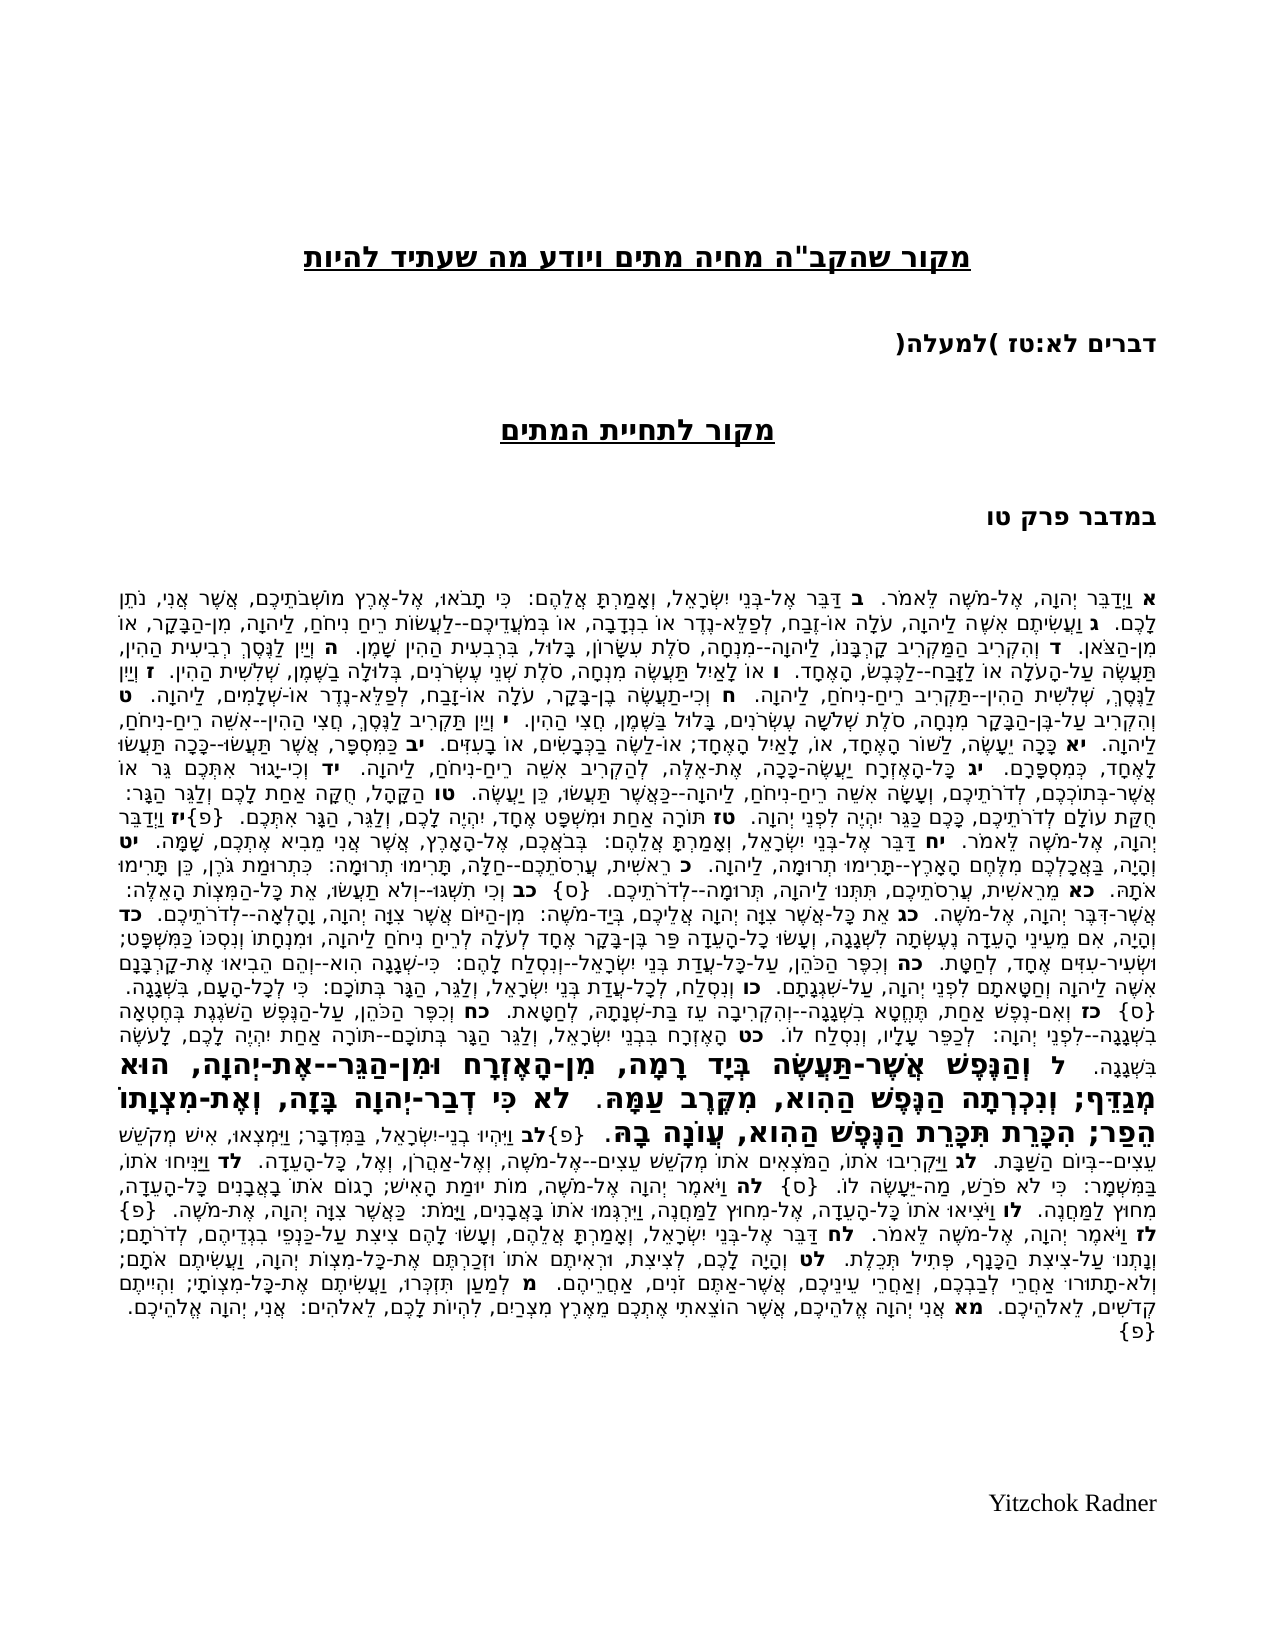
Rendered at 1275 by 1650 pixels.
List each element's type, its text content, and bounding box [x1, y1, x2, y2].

text מקור לתחיית המתים [118, 413, 1157, 447]
text דברים לא:טז )למעלה( [118, 329, 1157, 358]
text מקור שהקב"ה מחיה מתים ויודע מה שעתיד להיות [118, 240, 1157, 274]
text א וַיְדַבֵּר יְהוָה, אֶל-מֹשֶׁה לֵּאמֹר. ב דַּבֵּר אֶל-בְּנֵי יִשְׂרָאֵל, וְאָמַרְתָּ אֲלֵהֶם: כִּי תָבֹאוּ, אֶל-אֶרֶץ מוֹשְׁבֹתֵיכֶם, אֲשֶׁר אֲנִי, נֹתֵן לָכֶם. ג וַעֲשִׂיתֶם אִשֶּׁה לַיהוָה, עֹלָה אוֹ-זֶבַח, לְפַלֵּא-נֶדֶר אוֹ בִנְדָבָה, אוֹ בְּמֹעֲדֵיכֶם--לַעֲשׂוֹת רֵיחַ נִיחֹחַ, לַיהוָה, מִן-הַבָּקָר, אוֹ מִן-הַצֹּאן. ד וְהִקְרִיב הַמַּקְרִיב קָרְבָּנוֹ, לַיהוָה--מִנְחָה, סֹלֶת עִשָּׂרוֹן, בָּלוּל, בִּרְבִעִית הַהִין שָׁמֶן. ה וְיַיִן לַנֶּסֶךְ רְבִיעִית הַהִין, תַּעֲשֶׂה עַל-הָעֹלָה אוֹ לַזָּבַח--לַכֶּבֶשׂ, הָאֶחָד. ו אוֹ לָאַיִל תַּעֲשֶׂה מִנְחָה, סֹלֶת שְׁנֵי עֶשְׂרֹנִים, בְּלוּלָה בַשֶּׁמֶן, שְׁלִשִׁית הַהִין. ז וְיַיִן לַנֶּסֶךְ, שְׁלִשִׁית הַהִין--תַּקְרִיב רֵיחַ-נִיחֹחַ, לַיהוָה. ח וְכִי-תַעֲשֶׂה בֶן-בָּקָר, עֹלָה אוֹ-זָבַח, לְפַלֵּא-נֶדֶר אוֹ-שְׁלָמִים, לַיהוָה. ט וְהִקְרִיב עַל-בֶּן-הַבָּקָר מִנְחָה, סֹלֶת שְׁלֹשָׁה עֶשְׂרֹנִים, בָּלוּל בַּשֶּׁמֶן, חֲצִי הַהִין. י וְיַיִן תַּקְרִיב לַנֶּסֶךְ, חֲצִי הַהִין--אִשֵּׁה רֵיחַ-נִיחֹחַ, לַיהוָה. יא כָּכָה יֵעָשֶׂה, לַשּׁוֹר הָאֶחָד, אוֹ, לָאַיִל הָאֶחָד; אוֹ-לַשֶּׂה בַכְּבָשִׂים, אוֹ בָעִזִּים. יב כַּמִּסְפָּר, אֲשֶׁר תַּעֲשׂוּ--כָּכָה תַּעֲשׂוּ לָאֶחָד, כְּמִסְפָּרָם. יג כָּל-הָאֶזְרָח יַעֲשֶׂה-כָּכָה, אֶת-אֵלֶּה, לְהַקְרִיב אִשֵּׁה רֵיחַ-נִיחֹחַ, לַיהוָה. יד וְכִי-יָגוּר אִתְּכֶם גֵּר אוֹ אֲשֶׁר-בְּתוֹכְכֶם, לְדֹרֹתֵיכֶם, וְעָשָׂה אִשֵּׁה רֵיחַ-נִיחֹחַ, לַיהוָה--כַּאֲשֶׁר תַּעֲשׂוּ, כֵּן יַעֲשֶׂה. טו הַקָּהָל, חֻקָּה אַחַת לָכֶם וְלַגֵּר הַגָּר: חֻקַּת עוֹלָם לְדֹרֹתֵיכֶם, כָּכֶם כַּגֵּר יִהְיֶה לִפְנֵי יְהוָה. טז תּוֹרָה אַחַת וּמִשְׁפָּט אֶחָד, יִהְיֶה לָכֶם, וְלַגֵּר, הַגָּר אִתְּכֶם. {פ} יז וַיְדַבֵּר יְהוָה, אֶל-מֹשֶׁה לֵּאמֹר. יח דַּבֵּר אֶל-בְּנֵי יִשְׂרָאֵל, וְאָמַרְתָּ אֲלֵהֶם: בְּבֹאֲכֶם, אֶל-הָאָרֶץ, אֲשֶׁר אֲנִי מֵבִיא אֶתְכֶם, שָׁמָּה. יט וְהָיָה, בַּאֲכָלְכֶם מִלֶּחֶם הָאָרֶץ--תָּרִימוּ תְרוּמָה, לַיהוָה. כ רֵאשִׁית, עֲרִסֹתֵכֶם--חַלָּה, תָּרִימוּ תְרוּמָה: כִּתְרוּמַת גֹּרֶן, כֵּן תָּרִימוּ אֹתָהּ. כא מֵרֵאשִׁית, עֲרִסֹתֵיכֶם, תִּתְּנוּ לַיהוָה, תְּרוּמָה--לְדֹרֹתֵיכֶם. {ס} כב וְכִי תִשְׁגּוּ--וְלֹא תַעֲשׂוּ, אֵת כָּל-הַמִּצְו‍ֹת הָאֵלֶּה: אֲשֶׁר-דִּבֶּר יְהוָה, אֶל-מֹשֶׁה. כג אֵת כָּל-אֲשֶׁר צִוָּה יְהוָה אֲלֵיכֶם, בְּיַד-מֹשֶׁה: מִן-הַיּוֹם אֲשֶׁר צִוָּה יְהוָה, וָהָלְאָה--לְדֹרֹתֵיכֶם. כד וְהָיָה, אִם מֵעֵינֵי הָעֵדָה נֶעֶשְׂתָה לִשְׁגָגָה, וְעָשׂוּ כָל-הָעֵדָה פַּר בֶּן-בָּקָר אֶחָד לְעֹלָה לְרֵיחַ נִיחֹחַ לַיהוָה, וּמִנְחָתוֹ וְנִסְכּוֹ כַּמִּשְׁפָּט; וּשְׂעִיר-עִזִּים אֶחָד, לְחַטָּת. כה וְכִפֶּר הַכֹּהֵן, עַל-כָּל-עֲדַת בְּנֵי יִשְׂרָאֵל--וְנִסְלַח לָהֶם: כִּי-שְׁגָגָה הִוא--וְהֵם הֵבִיאוּ אֶת-קָרְבָּנָם אִשֶּׁה לַיהוָה וְחַטָּאתָם לִפְנֵי יְהוָה, עַל-שִׁגְגָתָם. כו וְנִסְלַח, לְכָל-עֲדַת בְּנֵי יִשְׂרָאֵל, וְלַגֵּר, הַגָּר בְּתוֹכָם: כִּי לְכָל-הָעָם, בִּשְׁגָגָה. {ס} כז וְאִם-נֶפֶשׁ אַחַת, תֶּחֱטָא בִשְׁגָגָה--וְהִקְרִיבָה עֵז בַּת-שְׁנָתָהּ, לְחַטָּאת. כח וְכִפֶּר הַכֹּהֵן, עַל-הַנֶּפֶשׁ הַשֹּׁגֶגֶת בְּחֶטְאָה בִשְׁגָגָה--לִפְנֵי יְהוָה: לְכַפֵּר עָלָיו, וְנִסְלַח לוֹ. כט הָאֶזְרָח בִּבְנֵי יִשְׂרָאֵל, וְלַגֵּר הַגָּר בְּתוֹכָם--תּוֹרָה אַחַת יִהְיֶה לָכֶם, לָעֹשֶׂה בִּשְׁגָגָה. ל וְהַנֶּפֶשׁ אֲשֶׁר-תַּעֲשֶׂה בְּיָד רָמָה, מִן-הָאֶזְרָח וּמִן-הַגֵּר--אֶת-יְהוָה, הוּא מְגַדֵּף; וְנִכְרְתָה הַנֶּפֶשׁ הַהִוא, מִקֶּרֶב עַמָּהּ. לא כִּי דְבַר-יְהוָה בָּזָה, וְאֶת-מִצְוָתוֹ הֵפַר; הִכָּרֵת תִּכָּרֵת הַנֶּפֶשׁ הַהִוא, עֲו‍ֹנָה בָהּ. {פ} לב וַיִּהְיוּ בְנֵי-יִשְׂרָאֵל, בַּמִּדְבָּר; וַיִּמְצְאוּ, אִישׁ מְקֹשֵׁשׁ עֵצִים--בְּיוֹם הַשַּׁבָּת. לג וַיַּקְרִיבוּ אֹתוֹ, הַמֹּצְאִים אֹתוֹ מְקֹשֵׁשׁ עֵצִים--אֶל-מֹשֶׁה, וְאֶל-אַהֲרֹן, וְאֶל, כָּל-הָעֵדָה. לד וַיַּנִּיחוּ אֹתוֹ, בַּמִּשְׁמָר: כִּי לֹא פֹרַשׁ, מַה-יֵּעָשֶׂה לוֹ. {ס} לה וַיֹּאמֶר יְהוָה אֶל-מֹשֶׁה, מוֹת יוּמַת הָאִישׁ; רָגוֹם אֹתוֹ בָאֲבָנִים כָּל-הָעֵדָה, מִחוּץ לַמַּחֲנֶה. לו וַיֹּצִיאוּ אֹתוֹ כָּל-הָעֵדָה, אֶל-מִחוּץ לַמַּחֲנֶה, וַיִּרְגְּמוּ אֹתוֹ בָּאֲבָנִים, וַיָּמֹת: כַּאֲשֶׁר צִוָּה יְהוָה, אֶת-מֹשֶׁה. {פ} לז וַיֹּאמֶר יְהוָה, אֶל-מֹשֶׁה לֵּאמֹר. לח דַּבֵּר אֶל-בְּנֵי יִשְׂרָאֵל, וְאָמַרְתָּ אֲלֵהֶם, וְעָשׂוּ לָהֶם צִיצִת עַל-כַּנְפֵי בִגְדֵיהֶם, לְדֹרֹתָם; וְנָתְנוּ עַל-צִיצִת הַכָּנָף, פְּתִיל תְּכֵלֶת. לט וְהָיָה לָכֶם, לְצִיצִת, וּרְאִיתֶם אֹתוֹ וּזְכַרְתֶּם אֶת-כָּל-מִצְו‍ֹת יְהוָה, וַעֲשִׂיתֶם אֹתָם; וְלֹא-תָתוּרוּ אַחֲרֵי לְבַבְכֶם, וְאַחֲרֵי עֵינֵיכֶם, אֲשֶׁר-אַתֶּם זֹנִים, אַחֲרֵיהֶם. מ לְמַעַן תִּזְכְּרוּ, וַעֲשִׂיתֶם אֶת-כָּל-מִצְו‍ֹתָי; וִהְיִיתֶם קְדֹשִׁים, לֵאלֹהֵיכֶם. מא אֲנִי יְהוָה אֱלֹהֵיכֶם, אֲשֶׁר הוֹצֵאתִי אֶתְכֶם מֵאֶרֶץ מִצְרַיִם, לִהְיוֹת לָכֶם, לֵאלֹהִים: אֲנִי, יְהוָה אֱלֹהֵיכֶם. {פ} [118, 586, 1157, 1344]
text במדבר פרק טו [118, 502, 1157, 531]
